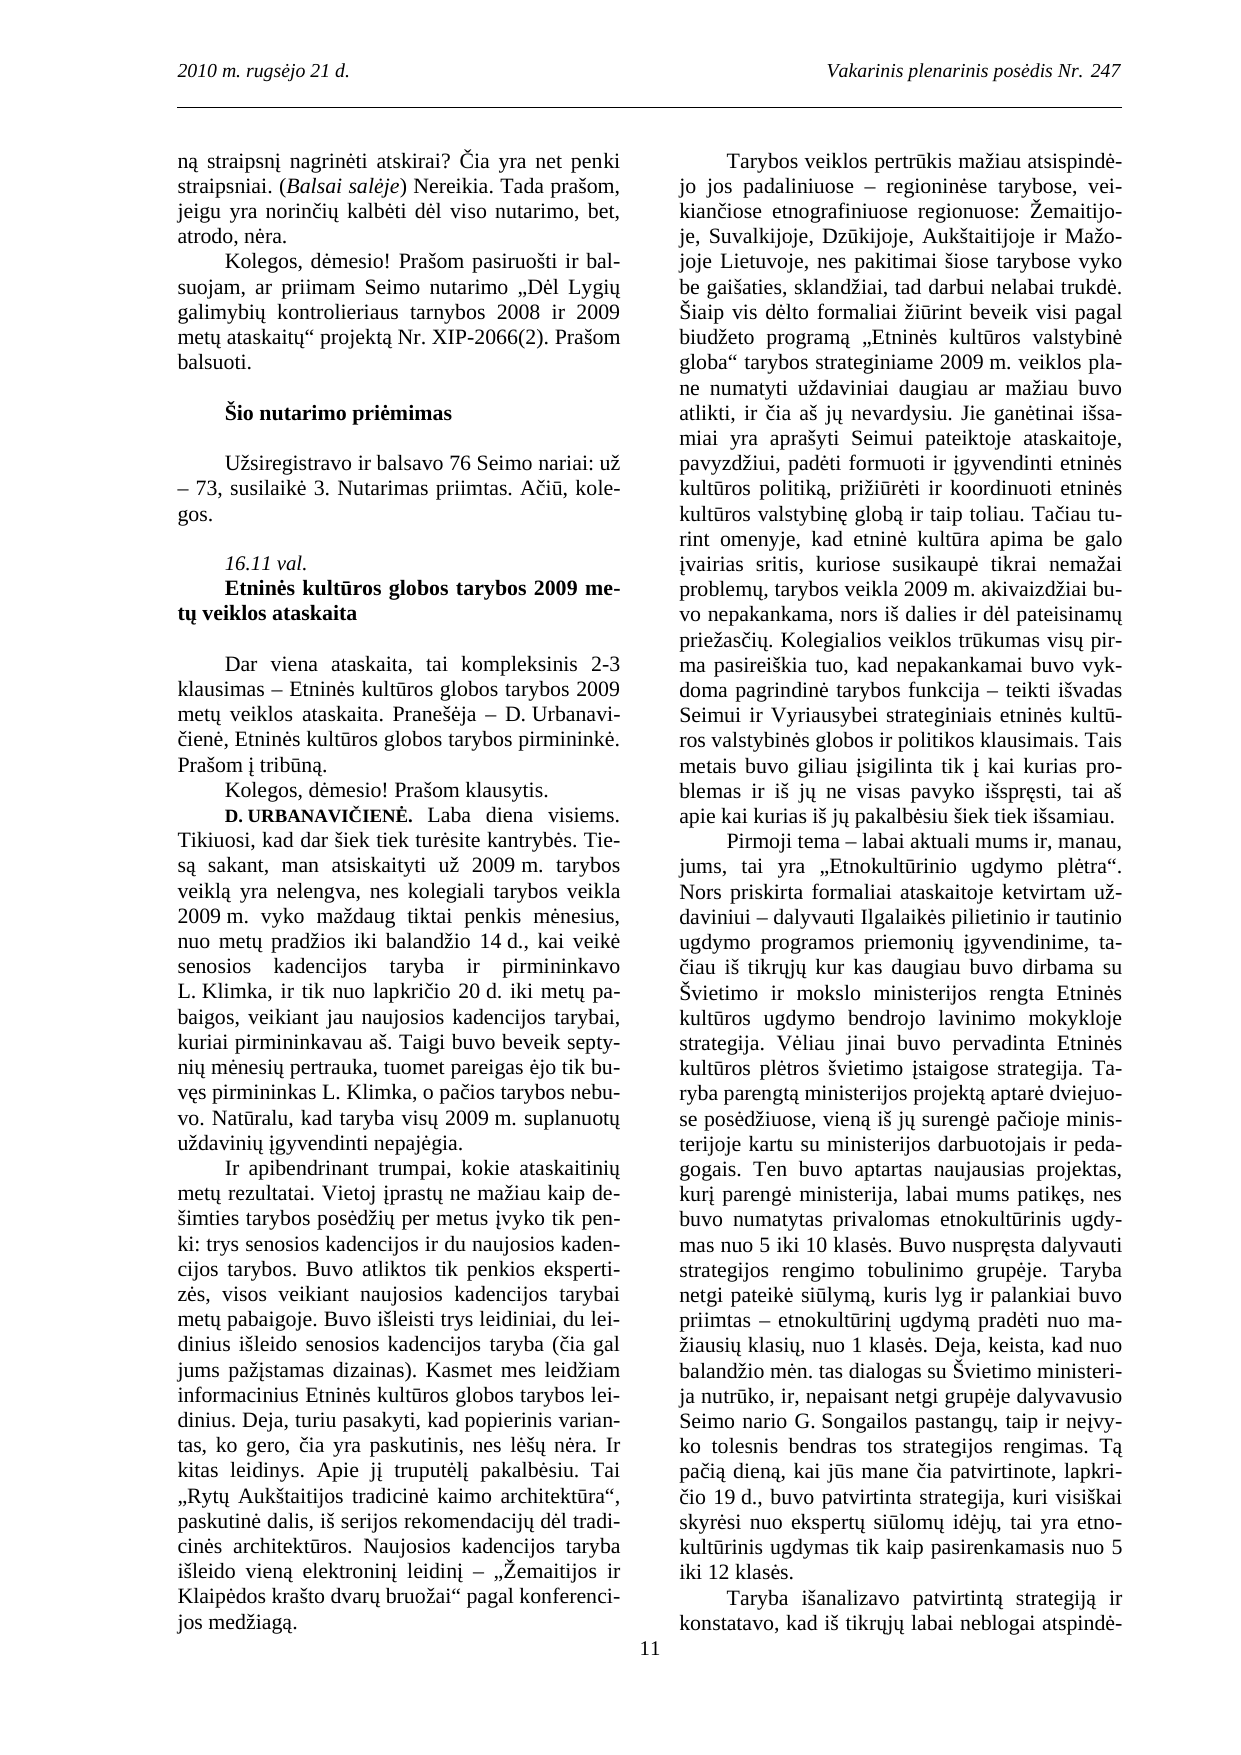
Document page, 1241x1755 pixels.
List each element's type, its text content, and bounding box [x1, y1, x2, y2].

text Pir­mo­ji te­ma – la­bai ak­tu­a­li mums ir, ma­nau, jums, tai yra „Et­no­kul­tū­ri­nio ug­dy­mo plėt­ra“. Nors pri­skir­ta for­ma­liai ata­skai­to­je ket­vir­tam už­da­vi­niui – da­ly­vau­ti Il­ga­lai­kės pi­lie­ti­nio ir tau­ti­nio ug­dy­mo pro­gra­mos prie­mo­nių įgy­ven­di­ni­me, ta­čiau iš tik­rų­jų kur kas dau­giau bu­vo dir­ba­ma su Švie­ti­mo ir moks­lo mi­nis­te­ri­jos reng­ta Et­ni­nės kul­tū­ros ug­dy­mo ben­dro­jo la­vi­ni­mo mo­kyk­lo­je stra­te­gi­ja. Vė­liau ji­nai bu­vo per­va­din­ta Et­ni­nės kul­tū­ros plėt­ros švie­ti­mo įstai­go­se stra­te­gi­ja. Ta­ry­ba pa­reng­tą mi­nis­te­ri­jos pro­jek­tą ap­ta­rė dvie­juo­se po­sė­džiuo­se, vie­ną iš jų su­ren­gė pa­čio­je mi­nis­te­ri­jo­je kar­tu su mi­nis­te­ri­jos dar­buo­to­jais ir pe­da­go­gais. Ten bu­vo ap­tar­tas nau­jau­sias pro­jek­tas, ku­rį pa­ren­gė mi­nis­te­ri­ja, la­bai mums pa­ti­kęs, nes bu­vo nu­ma­ty­tas pri­va­lo­mas et­no­kul­tū­ri­nis ug­dy­mas nuo 5 iki 10 kla­sės. Bu­vo nu­spręs­ta da­ly­vau­ti stra­te­gi­jos ren­gi­mo to­bu­li­ni­mo gru­pė­je. Ta­ry­ba net­gi pa­tei­kė siū­ly­mą, ku­ris lyg ir pa­lan­kiai bu­vo pri­im­tas – et­no­kul­tū­ri­nį ug­dy­mą pra­dė­ti nuo ma­žiau­sių kla­sių, nuo 1 kla­sės. De­ja, keis­ta, kad nuo ba­lan­džio mėn. tas dia­lo­gas su Švie­ti­mo mi­nis­te­ri­ja nu­trū­ko, ir, ne­pai­sant net­gi gru­pė­je da­ly­va­vu­sio Sei­mo na­rio G. Son­gai­los pa­stan­gų, taip ir ne­įvy­ko to­les­nis ben­dras tos stra­te­gi­jos ren­gi­mas. Tą pa­čią die­ną, kai jūs ma­ne čia pa­tvir­ti­no­te, lap­kri­čio 19 d., bu­vo pa­tvir­tin­ta stra­te­gi­ja, ku­ri vi­siš­kai sky­rė­si nuo eks­per­tų siū­lo­mų idė­jų, tai yra et­no­kul­tū­ri­nis ug­dy­mas tik kaip pa­si­ren­ka­ma­sis nuo 5 iki 12 kla­sės. [679, 828, 1122, 1584]
text 16.11 val. [224, 551, 620, 575]
text Dar vie­na ata­skai­ta, tai kom­plek­si­nis 2-3 klau­si­mas – Et­ni­nės kul­tū­ros glo­bos ta­ry­bos 2009 me­tų veik­los ata­skai­ta. Pra­ne­šė­ja – D. Ur­ba­na­vi­čie­nė, Et­ni­nės kul­tū­ros glo­bos ta­ry­bos pir­mi­nin­kė. Pra­šom į tri­bū­ną. [177, 651, 620, 777]
text Ir api­ben­dri­nant trum­pai, ko­kie ata­skai­ti­nių me­tų re­zul­ta­tai. Vie­toj įpras­tų ne ma­žiau kaip de­šim­ties ta­ry­bos po­sė­džių per me­tus įvy­ko tik pen­ki: trys se­no­sios ka­den­ci­jos ir du nau­jo­sios ka­den­ci­jos ta­ry­bos. Bu­vo at­lik­tos tik pen­kios eks­per­ti­zės, vi­sos vei­kiant nau­jo­sios ka­den­ci­jos ta­ry­bai me­tų pa­bai­go­je. Bu­vo iš­leis­ti trys lei­di­niai, du lei­di­nius iš­lei­do se­no­sios ka­den­ci­jos ta­ry­ba (čia gal jums pa­žįs­ta­mas di­zai­nas). Kas­met mes lei­džiam in­for­ma­ci­nius Et­ni­nės kul­tū­ros glo­bos ta­ry­bos lei­di­nius. De­ja, tu­riu pa­sa­ky­ti, kad po­pie­ri­nis va­rian­tas, ko ge­ro, čia yra pas­ku­ti­nis, nes lė­šų nė­ra. Ir ki­tas lei­di­nys. Apie jį tru­pu­tė­lį pa­kal­bė­siu. Tai „Ry­tų Aukš­tai­ti­jos tra­di­ci­nė kai­mo ar­chi­tek­tū­ra“, pas­ku­ti­nė da­lis, iš se­ri­jos re­ko­men­da­ci­jų dėl tra­di­ci­nės ar­chi­tek­tū­ros. Nau­jo­sios ka­den­ci­jos ta­ry­ba iš­lei­do vie­ną elek­tro­ni­nį lei­di­nį – „Že­mai­ti­jos ir Klai­pė­dos kraš­to dva­rų bruo­žai“ pa­gal kon­fe­ren­ci­jos me­džia­gą. [177, 1155, 620, 1634]
text Už­si­re­gist­ra­vo ir bal­sa­vo 76 Sei­mo na­riai: už – 73, su­si­lai­kė 3. Nu­ta­ri­mas pri­im­tas. Ačiū, ko­le­gos. [177, 450, 620, 526]
text Ta­ry­ba iš­ana­li­za­vo pa­tvir­tin­tą stra­te­gi­ją ir kon­sta­ta­vo, kad iš tik­rų­jų la­bai ne­blo­gai at­spin­dė­ [679, 1584, 1122, 1635]
text Ta­ry­bos veik­los per­trū­kis ma­žiau at­si­spin­dė­jo jos pa­da­li­niuo­se – re­gio­ni­nė­se ta­ry­bo­se, vei­kian­čio­se et­no­gra­fi­niuo­se re­gio­nuo­se: Že­mai­ti­jo­je, Su­val­ki­jo­je, Dzū­ki­jo­je, Aukš­tai­ti­jo­je ir Ma­žo­jo­je Lie­tu­vo­je, nes pa­ki­ti­mai šio­se ta­ry­bo­se vy­ko be gai­ša­ties, sklan­džiai, tad dar­bui ne­la­bai truk­dė. Šiaip vis dėl­to for­ma­liai žiū­rint be­veik vi­si pa­gal biu­dže­to pro­gra­mą „Et­ni­nės kul­tū­ros vals­ty­bi­nė glo­ba“ ta­ry­bos stra­te­gi­nia­me 2009 m. veik­los pla­ne nu­ma­ty­ti už­da­vi­niai dau­giau ar ma­žiau bu­vo at­lik­ti, ir čia aš jų ne­var­dy­siu. Jie ga­nė­ti­nai iš­sa­miai yra ap­ra­šy­ti Sei­mui pa­teik­to­je ata­skai­to­je, pa­vyz­džiui, pa­dė­ti for­muo­ti ir įgy­ven­din­ti et­ni­nės kul­tū­ros po­li­ti­ką, pri­žiū­rė­ti ir ko­or­di­nuo­ti et­ni­nės kul­tū­ros vals­ty­bi­nę glo­bą ir taip to­liau. Ta­čiau tu­rint ome­ny­je, kad et­ni­nė kul­tū­ra ap­ima be ga­lo įvai­rias sri­tis, ku­rio­se su­si­kau­pė tik­rai ne­ma­žai pro­ble­mų, ta­ry­bos veik­la 2009 m. aki­vaiz­džiai bu­vo ne­pa­kan­ka­ma, nors iš da­lies ir dėl pa­tei­si­na­mų prie­žas­čių. Ko­le­gia­lios veik­los trū­ku­mas vi­sų pir­ma pa­si­reiš­kia tuo, kad ne­pa­kan­ka­mai bu­vo vyk­do­ma pa­grin­di­nė ta­ry­bos funk­ci­ja – teik­ti iš­va­das Sei­mui ir Vy­riau­sy­bei stra­te­gi­niais et­ni­nės kul­tū­ros vals­ty­bi­nės glo­bos ir po­li­ti­kos klau­si­mais. Tais me­tais bu­vo gi­liau įsi­gi­lin­ta tik į kai ku­rias pro­ble­mas ir iš jų ne vi­sas pa­vy­ko iš­spręs­ti, tai aš apie kai ku­rias iš jų pa­kal­bė­siu šiek tiek iš­sa­miau. [679, 148, 1122, 828]
text Šio nu­ta­ri­mo pri­ėmi­mas [177, 400, 620, 425]
text Ko­le­gos, dė­me­sio! Pra­šom klau­sy­tis. [177, 777, 620, 802]
text D. URBANAVIČIENĖ. La­ba die­na vi­siems. Ti­kiuo­si, kad dar šiek tiek tu­rė­si­te kan­try­bės. Tie­są sa­kant, man at­si­skai­ty­ti už 2009 m. ta­ry­bos veik­lą yra ne­leng­va, nes ko­le­gia­li ta­ry­bos veik­la 2009 m. vy­ko maž­daug tik­tai pen­kis mė­ne­sius, nuo me­tų pra­džios iki ba­lan­džio 14 d., kai vei­kė se­no­sios ka­den­ci­jos ta­ry­ba ir pir­mi­nin­ka­vo L. Klim­ka, ir tik nuo lap­kri­čio 20 d. iki me­tų pa­bai­gos, vei­kiant jau nau­jo­sios ka­den­ci­jos ta­ry­bai, ku­riai pir­mi­nin­ka­vau aš. Tai­gi bu­vo be­veik sep­ty­nių mė­ne­sių per­trau­ka, tuo­met pa­rei­gas ėjo tik bu­vęs pir­mi­nin­kas L. Klim­ka, o pa­čios ta­ry­bos ne­bu­vo. Na­tū­ra­lu, kad ta­ry­ba vi­sų 2009 m. su­pla­nuo­tų už­da­vi­nių įgy­ven­din­ti ne­pa­jė­gia. [177, 802, 620, 1155]
text Et­ni­nės kul­tū­ros glo­bos ta­ry­bos 2009 me­tų veik­los ata­skai­ta [177, 575, 620, 626]
text ną straips­nį nag­ri­nė­ti at­ski­rai? Čia yra net pen­ki straips­niai. (Bal­sai sa­lė­je) Ne­rei­kia. Ta­da pra­šom, jei­gu yra no­rin­čių kal­bė­ti dėl vi­so nu­ta­ri­mo, bet, at­ro­do, nė­ra. [177, 148, 620, 248]
text Ko­le­gos, dė­me­sio! Pra­šom pa­si­ruoš­ti ir bal­suo­jam, ar pri­imam Sei­mo nu­ta­ri­mo „Dėl Ly­gių ga­li­my­bių kon­tro­lie­riaus tar­ny­bos 2008 ir 2009 me­tų ata­skai­tų“ pro­jek­tą Nr. XIP-2066(2). Pra­šom bal­suo­ti. [177, 248, 620, 374]
